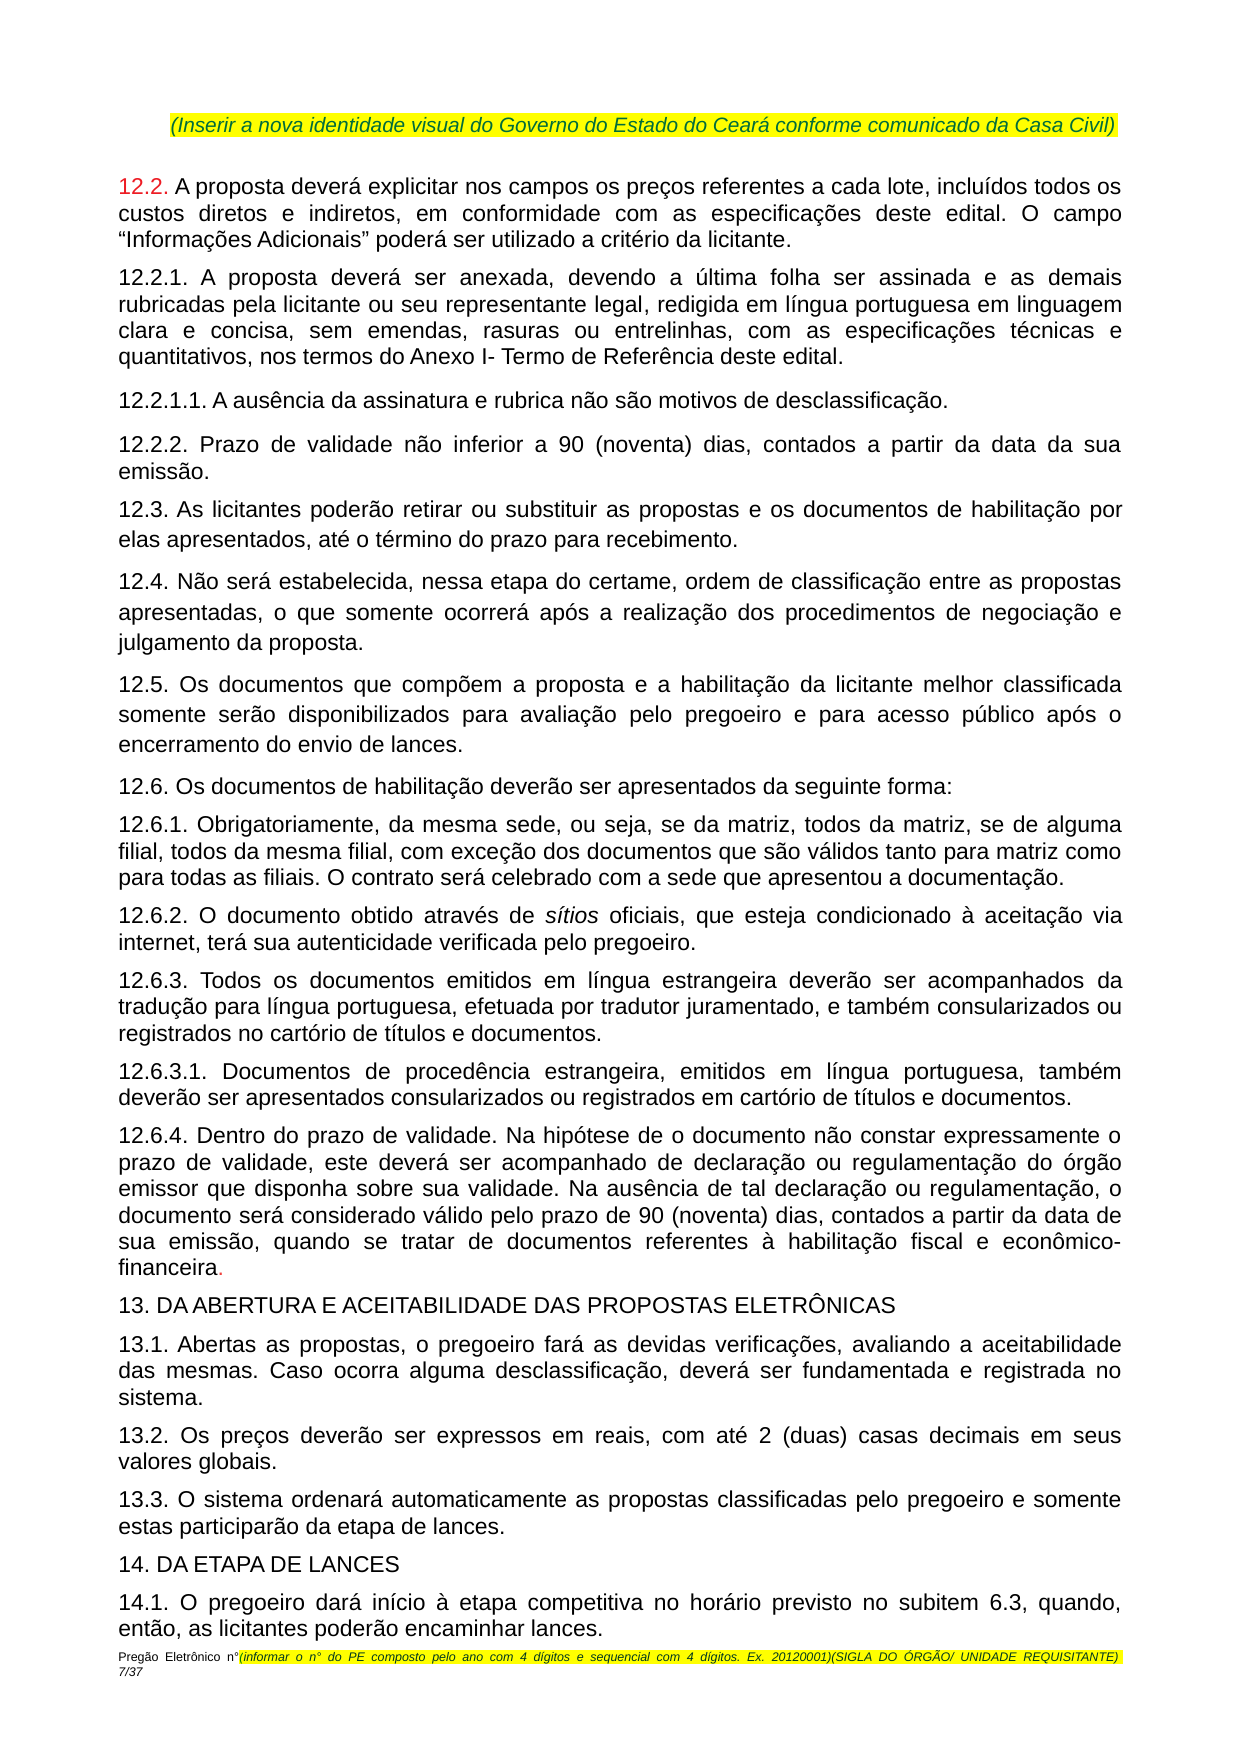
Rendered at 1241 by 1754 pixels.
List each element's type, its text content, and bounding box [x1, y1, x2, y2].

text 12.6.1. Obrigatoriamente, da mesma sede, ou seja, se da matriz, todos da matriz, se de alguma filial, todos da mesma filial, com exceção dos documentos que são válidos tanto para matriz como para todas as filiais. O contrato será celebrado com a sede que apresentou a documentação. [118, 811, 1123, 891]
text 12.6.2. O documento obtido através de sítios oficiais, que esteja condicionado à aceitação via internet, terá sua autenticidade verificada pelo pregoeiro. [118, 902, 1123, 955]
text 14.1. O pregoeiro dará início à etapa competitiva no horário previsto no subitem 6.3, quando, então, as licitantes poderão encaminhar lances. [118, 1589, 1123, 1642]
list 12.4. Não será estabelecida, nessa etapa do certame, ordem de classificação entre as propostas apresentadas, o que somente ocorrerá após a realização dos procedimentos de negociação e julgamento da proposta. [118, 568, 1123, 655]
list 12.5. Os documentos que compõem a proposta e a habilitação da licitante melhor classificada somente serão disponibilizados para avaliação pelo pregoeiro e para acesso público após o encerramento do envio de lances. [118, 671, 1123, 757]
text 13. DA ABERTURA E ACEITABILIDADE DAS PROPOSTAS ELETRÔNICAS [118, 1292, 1123, 1319]
text 12.6.4. Dentro do prazo de validade. Na hipótese de o documento não constar expressamente o prazo de validade, este deverá ser acompanhado de declaração ou regulamentação do órgão emissor que disponha sobre sua validade. Na ausência de tal declaração ou regulamentação, o documento será considerado válido pelo prazo de 90 (noventa) dias, contados a partir da data de sua emissão, quando se tratar de documentos referentes à habilitação fiscal e econômico-financeira. [118, 1122, 1123, 1281]
text 14. DA ETAPA DE LANCES [118, 1551, 1123, 1577]
text 12.2.1. A proposta deverá ser anexada, devendo a última folha ser assinada e as demais rubricadas pela licitante ou seu representante legal, redigida em língua portuguesa em linguagem clara e concisa, sem emendas, rasuras ou entrelinhas, com as especificações técnicas e quantitativos, nos termos do Anexo I- Termo de Referência deste edital. [118, 264, 1123, 369]
text 12.6.3.1. Documentos de procedência estrangeira, emitidos em língua portuguesa, também deverão ser apresentados consularizados ou registrados em cartório de títulos e documentos. [118, 1058, 1123, 1111]
text 13.1. Abertas as propostas, o pregoeiro fará as devidas verificações, avaliando a aceitabilidade das mesmas. Caso ocorra alguma desclassificação, deverá ser fundamentada e registrada no sistema. [118, 1331, 1123, 1410]
text 12.6. Os documentos de habilitação deverão ser apresentados da seguinte forma: [118, 773, 1123, 799]
text 12.2.2. Prazo de validade não inferior a 90 (noventa) dias, contados a partir da data da sua emissão. [118, 431, 1123, 484]
text 13.3. O sistema ordenará automaticamente as propostas classificadas pelo pregoeiro e somente estas participarão da etapa de lances. [118, 1486, 1123, 1539]
text 12.2. A proposta deverá explicitar nos campos os preços referentes a cada lote, incluídos todos os custos diretos e indiretos, em conformidade com as especificações deste edital. O campo “Informações Adicionais” poderá ser utilizado a critério da licitante. [118, 173, 1123, 252]
list 12.3. As licitantes poderão retirar ou substituir as propostas e os documentos de habilitação por elas apresentados, até o término do prazo para recebimento. [118, 496, 1123, 552]
text 12.2.1.1. A ausência da assinatura e rubrica não são motivos de desclassificação. [118, 387, 1123, 414]
text 13.2. Os preços deverão ser expressos em reais, com até 2 (duas) casas decimais em seus valores globais. [118, 1422, 1123, 1474]
text 12.6.3. Todos os documentos emitidos em língua estrangeira deverão ser acompanhados da tradução para língua portuguesa, efetuada por tradutor juramentado, e também consularizados ou registrados no cartório de títulos e documentos. [118, 967, 1123, 1046]
